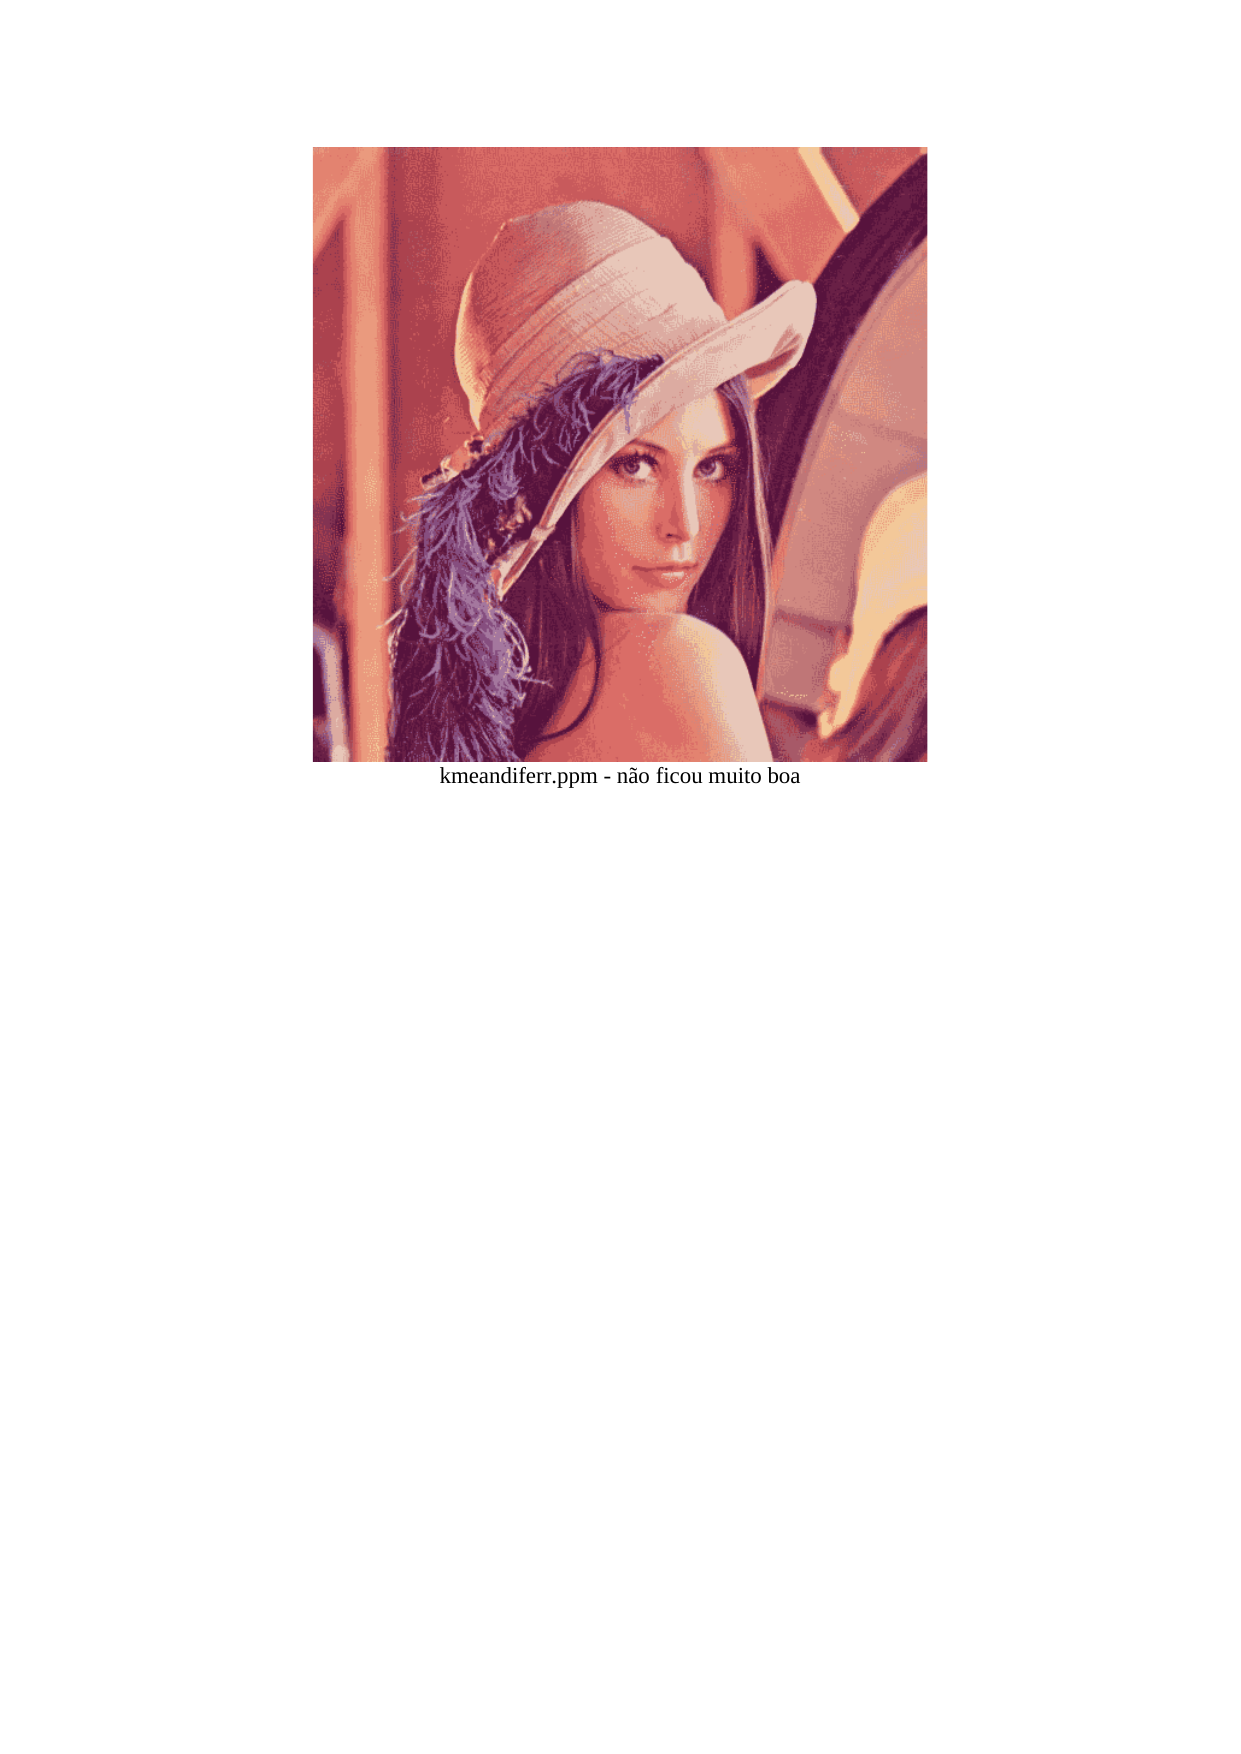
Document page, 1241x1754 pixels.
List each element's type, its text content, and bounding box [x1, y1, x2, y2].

text kmeandiferr.ppm - não ficou muito boa [148, 762, 1092, 789]
